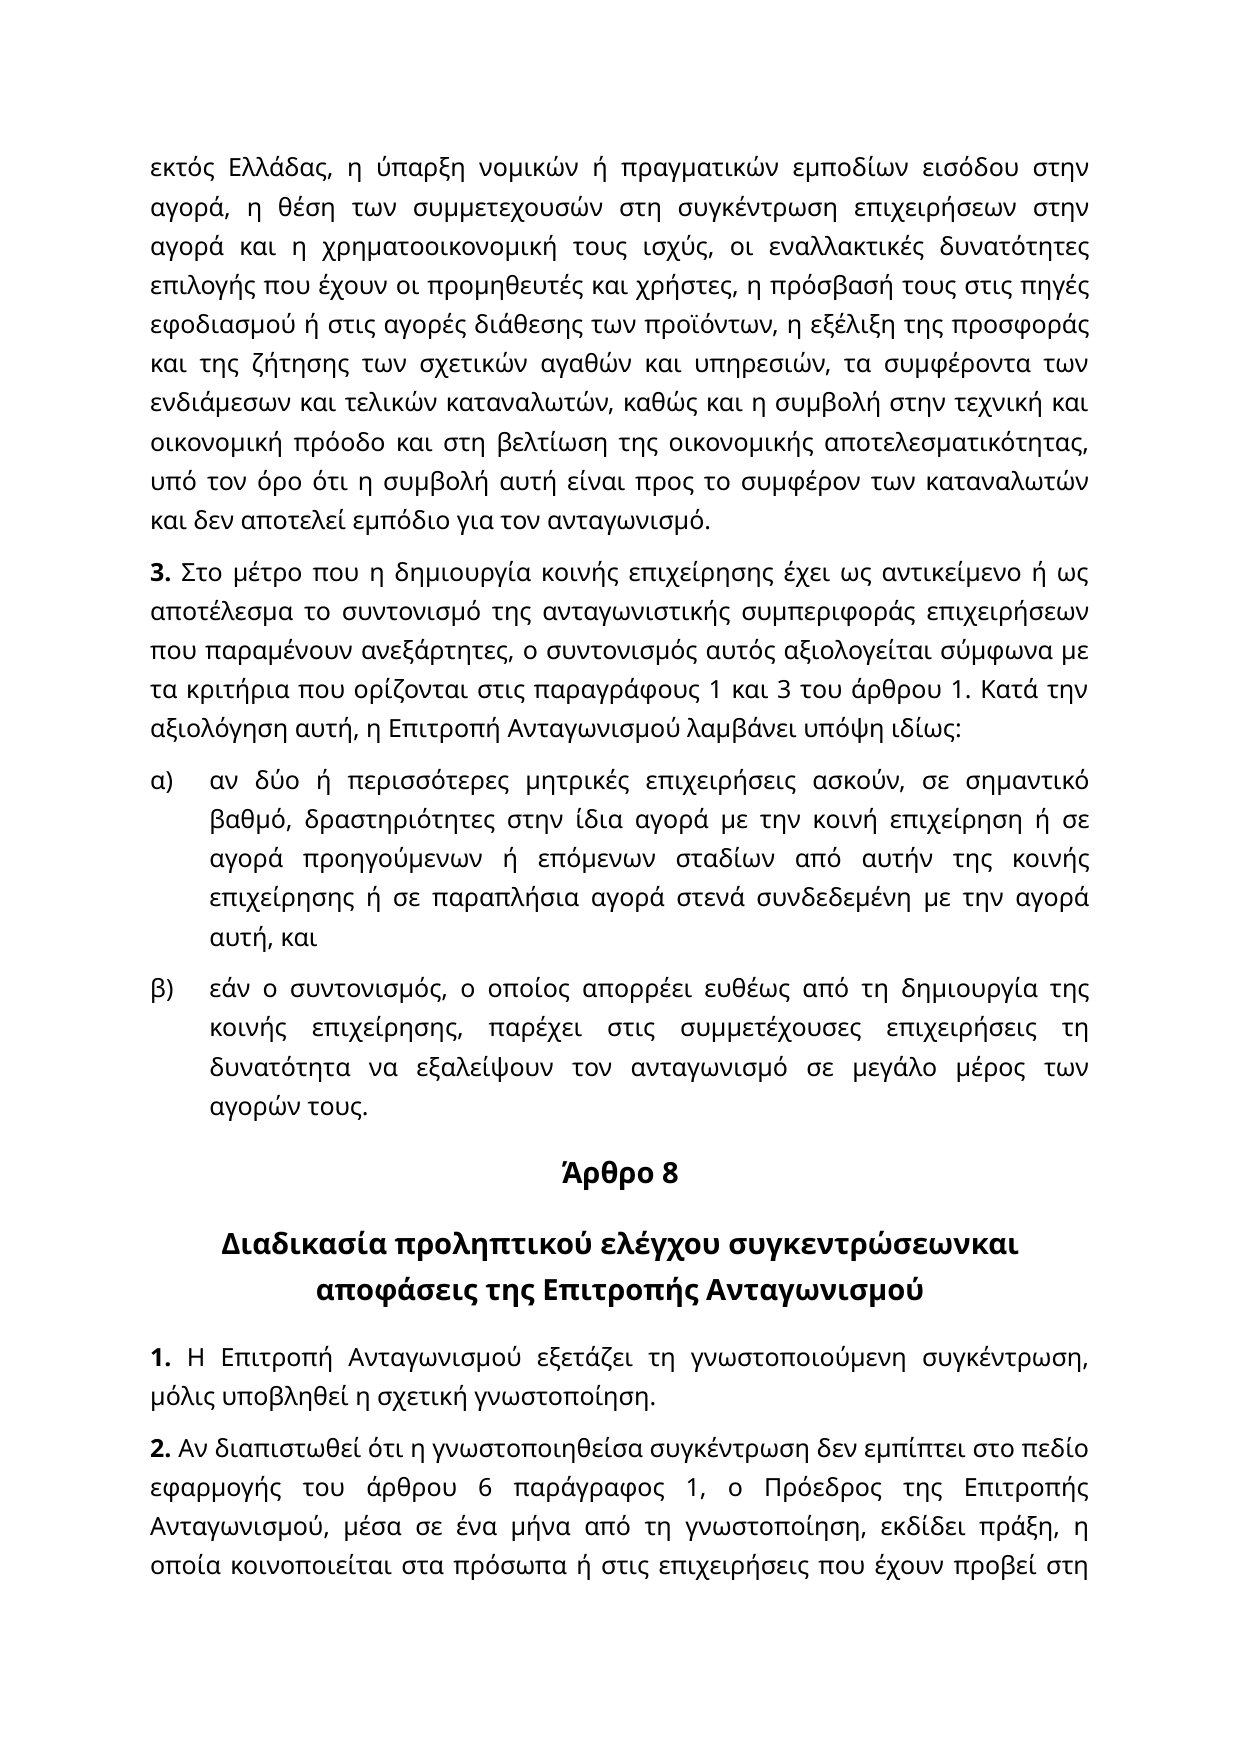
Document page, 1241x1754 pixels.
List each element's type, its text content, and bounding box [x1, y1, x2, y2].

text 1. Η Επιτροπή Ανταγωνισμού εξετάζει τη γνωστοποιούμενη συγκέντρωση, μόλις υποβληθεί η σχετική γνωστοποίηση. [150, 1339, 1090, 1413]
subtitle Διαδικασία προληπτικού ελέγχου συγκεντρώσεωνκαι αποφάσεις της Επιτροπής Ανταγωνισμού [150, 1223, 1090, 1308]
text 3. Στο μέτρο που η δημιουργία κοινής επιχείρησης έχει ως αντικείμενο ή ως αποτέλεσμα το συντονισμό της ανταγωνιστικής συμπεριφοράς επιχειρήσεων που παραμένουν ανεξάρτητες, ο συντονισμός αυτός αξιολογείται σύμφωνα με τα κριτήρια που ορίζονται στις παραγράφους 1 και 3 του άρθρου 1. Κατά την αξιολόγηση αυτή, η Επιτροπή Ανταγωνισμού λαμβάνει υπόψη ιδίως: [150, 554, 1090, 745]
subtitle Άρθρο 8 [150, 1152, 1090, 1192]
text 2. Αν διαπιστωθεί ότι η γνωστοποιηθείσα συγκέντρωση δεν εμπίπτει στο πεδίο εφαρμογής του άρθρου 6 παράγραφος 1, ο Πρόεδρος της Επιτροπής Ανταγωνισμού, μέσα σε ένα μήνα από τη γνωστοποίηση, εκδίδει πράξη, η οποία κοινοποιείται στα πρόσωπα ή στις επιχειρήσεις που έχουν προβεί στη [150, 1430, 1090, 1582]
text εκτός Ελλάδας, η ύπαρξη νομικών ή πραγματικών εμποδίων εισόδου στην αγορά, η θέση των συμμετεχουσών στη συγκέντρωση επιχειρήσεων στην αγορά και η χρηματοοικονομική τους ισχύς, οι εναλλακτικές δυνατότητες επιλογής που έχουν οι προμηθευτές και χρήστες, η πρόσβασή τους στις πηγές εφοδιασμού ή στις αγορές διάθεσης των προϊόντων, η εξέλιξη της προσφοράς και της ζήτησης των σχετικών αγαθών και υπηρεσιών, τα συμφέροντα των ενδιάμεσων και τελικών καταναλωτών, καθώς και η συμβολή στην τεχνική και οικονομική πρόοδο και στη βελτίωση της οικονομικής αποτελεσματικότητας, υπό τον όρο ότι η συμβολή αυτή είναι προς το συμφέρον των καταναλωτών και δεν αποτελεί εμπόδιο για τον ανταγωνισμό. [150, 150, 1090, 537]
list α) αν δύο ή περισσότερες μητρικές επιχειρήσεις ασκούν, σε σημαντικό βαθμό, δραστηριότητες στην ίδια αγορά με την κοινή επιχείρηση ή σε αγορά προηγούμενων ή επόμενων σταδίων από αυτήν της κοινής επιχείρησης ή σε παραπλήσια αγορά στενά συνδεδεμένη με την αγορά αυτή, και [150, 762, 1090, 953]
list β) εάν ο συντονισμός, ο οποίος απορρέει ευθέως από τη δημιουργία της κοινής επιχείρησης, παρέχει στις συμμετέχουσες επιχειρήσεις τη δυνατότητα να εξαλείψουν τον ανταγωνισμό σε μεγάλο μέρος των αγορών τους. [150, 971, 1090, 1122]
